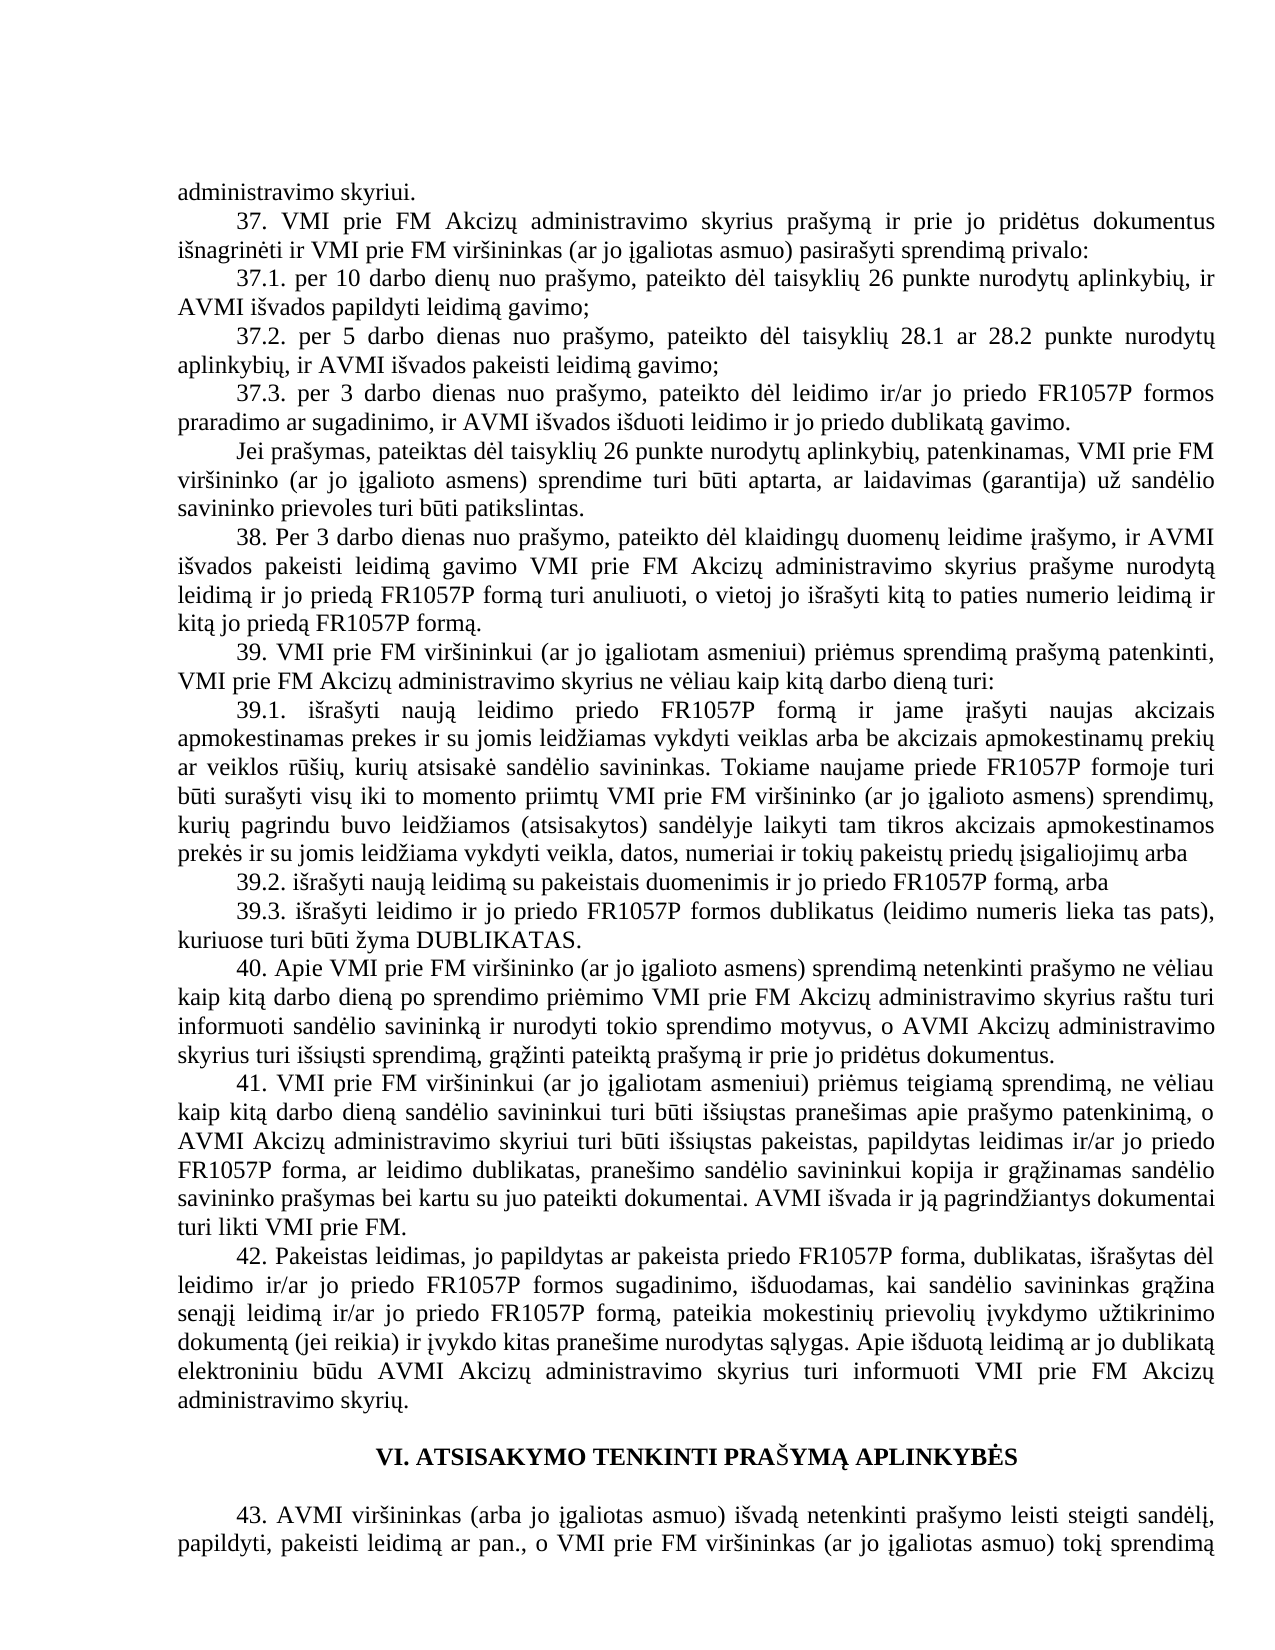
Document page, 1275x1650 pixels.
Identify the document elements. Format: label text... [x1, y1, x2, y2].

text Jei prašymas, pateiktas dėl taisyklių 26 punkte nurodytų aplinkybių, patenkinamas, VMI prie FM viršininko (ar jo įgalioto asmens) sprendime turi būti aptarta, ar laidavimas (garantija) už sandėlio savininko prievoles turi būti patikslintas. [177, 436, 1216, 522]
text 39. VMI prie FM viršininkui (ar jo įgaliotam asmeniui) priėmus sprendimą prašymą patenkinti, VMI prie FM Akcizų administravimo skyrius ne vėliau kaip kitą darbo dieną turi: [177, 637, 1216, 695]
text 39.3. išrašyti leidimo ir jo priedo FR1057P formos dublikatus (leidimo numeris lieka tas pats), kuriuose turi būti žyma DUBLIKATAS. [177, 896, 1216, 953]
text 37.1. per 10 darbo dienų nuo prašymo, pateikto dėl taisyklių 26 punkte nurodytų aplinkybių, ir AVMI išvados papildyti leidimą gavimo; [177, 263, 1216, 321]
text administravimo skyriui. [177, 177, 1216, 206]
text 38. Per 3 darbo dienas nuo prašymo, pateikto dėl klaidingų duomenų leidime įrašymo, ir AVMI išvados pakeisti leidimą gavimo VMI prie FM Akcizų administravimo skyrius prašyme nurodytą leidimą ir jo priedą FR1057P formą turi anuliuoti, o vietoj jo išrašyti kitą to paties numerio leidimą ir kitą jo priedą FR1057P formą. [177, 522, 1216, 637]
text 37.2. per 5 darbo dienas nuo prašymo, pateikto dėl taisyklių 28.1 ar 28.2 punkte nurodytų aplinkybių, ir AVMI išvados pakeisti leidimą gavimo; [177, 321, 1216, 378]
text 42. Pakeistas leidimas, jo papildytas ar pakeista priedo FR1057P forma, dublikatas, išrašytas dėl leidimo ir/ar jo priedo FR1057P formos sugadinimo, išduodamas, kai sandėlio savininkas grąžina senąjį leidimą ir/ar jo priedo FR1057P formą, pateikia mokestinių prievolių įvykdymo užtikrinimo dokumentą (jei reikia) ir įvykdo kitas pranešime nurodytas sąlygas. Apie išduotą leidimą ar jo dublikatą elektroniniu būdu AVMI Akcizų administravimo skyrius turi informuoti VMI prie FM Akcizų administravimo skyrių. [177, 1241, 1216, 1413]
text 40. Apie VMI prie FM viršininko (ar jo įgalioto asmens) sprendimą netenkinti prašymo ne vėliau kaip kitą darbo dieną po sprendimo priėmimo VMI prie FM Akcizų administravimo skyrius raštu turi informuoti sandėlio savininką ir nurodyti tokio sprendimo motyvus, o AVMI Akcizų administravimo skyrius turi išsiųsti sprendimą, grąžinti pateiktą prašymą ir prie jo pridėtus dokumentus. [177, 953, 1216, 1068]
text 43. AVMI viršininkas (arba jo įgaliotas asmuo) išvadą netenkinti prašymo leisti steigti sandėlį, papildyti, pakeisti leidimą ar pan., o VMI prie FM viršininkas (ar jo įgaliotas asmuo) tokį sprendimą [177, 1500, 1216, 1557]
text 37. VMI prie FM Akcizų administravimo skyrius prašymą ir prie jo pridėtus dokumentus išnagrinėti ir VMI prie FM viršininkas (ar jo įgaliotas asmuo) pasirašyti sprendimą privalo: [177, 206, 1216, 263]
text 39.1. išrašyti naują leidimo priedo FR1057P formą ir jame įrašyti naujas akcizais apmokestinamas prekes ir su jomis leidžiamas vykdyti veiklas arba be akcizais apmokestinamų prekių ar veiklos rūšių, kurių atsisakė sandėlio savininkas. Tokiame naujame priede FR1057P formoje turi būti surašyti visų iki to momento priimtų VMI prie FM viršininko (ar jo įgalioto asmens) sprendimų, kurių pagrindu buvo leidžiamos (atsisakytos) sandėlyje laikyti tam tikros akcizais apmokestinamos prekės ir su jomis leidžiama vykdyti veikla, datos, numeriai ir tokių pakeistų priedų įsigaliojimų arba [177, 695, 1216, 867]
text VI. ATSISAKYMO TENKINTI PRAŠYMĄ APLINKYBĖS [177, 1442, 1216, 1471]
text 39.2. išrašyti naują leidimą su pakeistais duomenimis ir jo priedo FR1057P formą, arba [177, 867, 1216, 896]
text 41. VMI prie FM viršininkui (ar jo įgaliotam asmeniui) priėmus teigiamą sprendimą, ne vėliau kaip kitą darbo dieną sandėlio savininkui turi būti išsiųstas pranešimas apie prašymo patenkinimą, o AVMI Akcizų administravimo skyriui turi būti išsiųstas pakeistas, papildytas leidimas ir/ar jo priedo FR1057P forma, ar leidimo dublikatas, pranešimo sandėlio savininkui kopija ir grąžinamas sandėlio savininko prašymas bei kartu su juo pateikti dokumentai. AVMI išvada ir ją pagrindžiantys dokumentai turi likti VMI prie FM. [177, 1068, 1216, 1241]
text 37.3. per 3 darbo dienas nuo prašymo, pateikto dėl leidimo ir/ar jo priedo FR1057P formos praradimo ar sugadinimo, ir AVMI išvados išduoti leidimo ir jo priedo dublikatą gavimo. [177, 378, 1216, 436]
